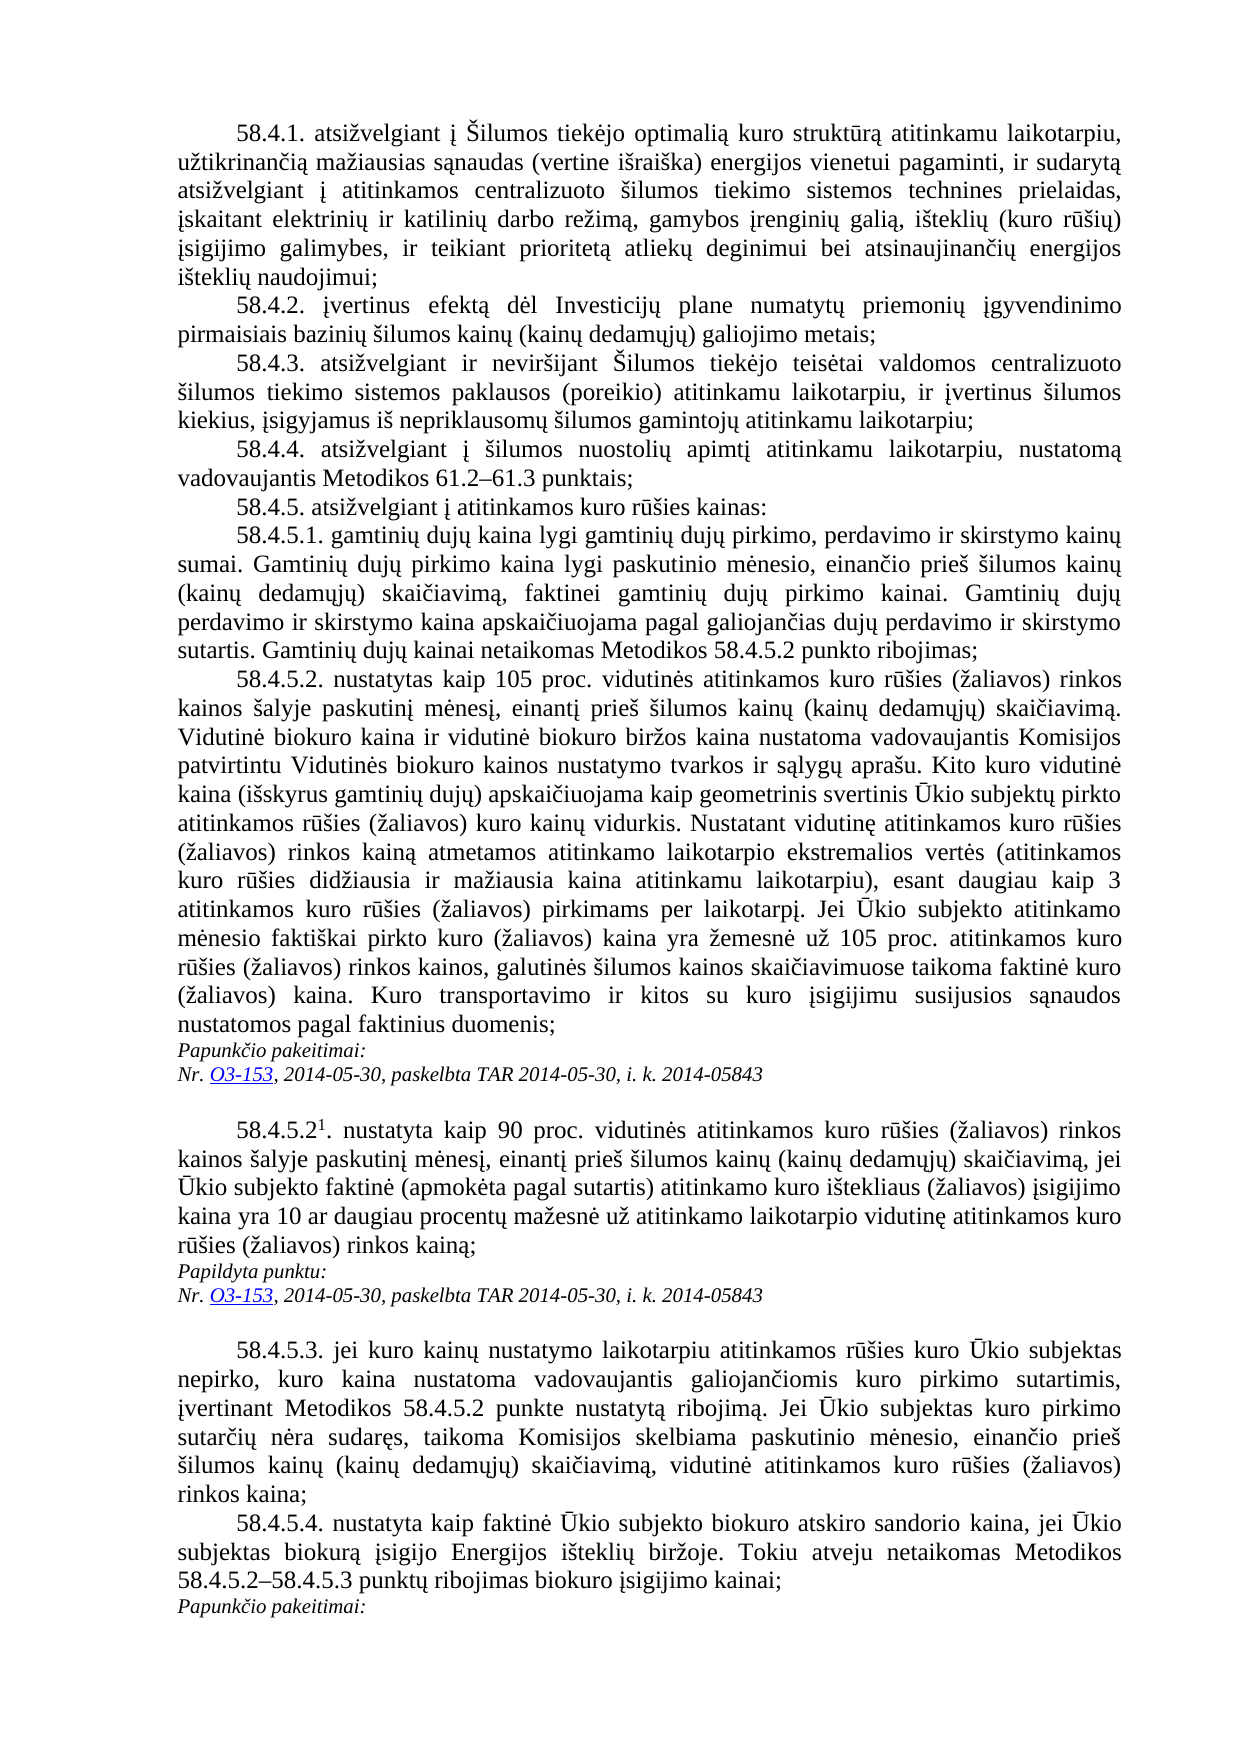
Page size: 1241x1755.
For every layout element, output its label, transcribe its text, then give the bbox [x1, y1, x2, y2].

text 58.4.5.1. gamtinių dujų kaina lygi gamtinių dujų pirkimo, perdavimo ir skirstymo kainų sumai. Gamtinių dujų pirkimo kaina lygi paskutinio mėnesio, einančio prieš šilumos kainų (kainų dedamųjų) skaičiavimą, faktinei gamtinių dujų pirkimo kainai. Gamtinių dujų perdavimo ir skirstymo kaina apskaičiuojama pagal galiojančias dujų perdavimo ir skirstymo sutartis. Gamtinių dujų kainai netaikomas Metodikos 58.4.5.2 punkto ribojimas; [177, 521, 1122, 664]
text Papunkčio pakeitimai: [177, 1038, 1122, 1062]
text 58.4.3. atsižvelgiant ir neviršijant Šilumos tiekėjo teisėtai valdomos centralizuoto šilumos tiekimo sistemos paklausos (poreikio) atitinkamu laikotarpiu, ir įvertinus šilumos kiekius, įsigyjamus iš nepriklausomų šilumos gamintojų atitinkamu laikotarpiu; [177, 348, 1122, 434]
text 58.4.2. įvertinus efektą dėl Investicijų plane numatytų priemonių įgyvendinimo pirmaisiais bazinių šilumos kainų (kainų dedamųjų) galiojimo metais; [177, 291, 1122, 348]
text 58.4.5.21. nustatyta kaip 90 proc. vidutinės atitinkamos kuro rūšies (žaliavos) rinkos kainos šalyje paskutinį mėnesį, einantį prieš šilumos kainų (kainų dedamųjų) skaičiavimą, jei Ūkio subjekto faktinė (apmokėta pagal sutartis) atitinkamo kuro ištekliaus (žaliavos) įsigijimo kaina yra 10 ar daugiau procentų mažesnė už atitinkamo laikotarpio vidutinę atitinkamos kuro rūšies (žaliavos) rinkos kainą; [177, 1115, 1122, 1259]
text 58.4.5. atsižvelgiant į atitinkamos kuro rūšies kainas: [177, 492, 1122, 521]
text 58.4.4. atsižvelgiant į šilumos nuostolių apimtį atitinkamu laikotarpiu, nustatomą vadovaujantis Metodikos 61.2–61.3 punktais; [177, 434, 1122, 492]
text Nr. O3-153, 2014-05-30, paskelbta TAR 2014-05-30, i. k. 2014-05843 [177, 1062, 1122, 1086]
text 58.4.5.4. nustatyta kaip faktinė Ūkio subjekto biokuro atskiro sandorio kaina, jei Ūkio subjektas biokurą įsigijo Energijos išteklių biržoje. Tokiu atveju netaikomas Metodikos 58.4.5.2–58.4.5.3 punktų ribojimas biokuro įsigijimo kainai; [177, 1508, 1122, 1594]
text 58.4.5.2. nustatytas kaip 105 proc. vidutinės atitinkamos kuro rūšies (žaliavos) rinkos kainos šalyje paskutinį mėnesį, einantį prieš šilumos kainų (kainų dedamųjų) skaičiavimą. Vidutinė biokuro kaina ir vidutinė biokuro biržos kaina nustatoma vadovaujantis Komisijos patvirtintu Vidutinės biokuro kainos nustatymo tvarkos ir sąlygų aprašu. Kito kuro vidutinė kaina (išskyrus gamtinių dujų) apskaičiuojama kaip geometrinis svertinis Ūkio subjektų pirkto atitinkamos rūšies (žaliavos) kuro kainų vidurkis. Nustatant vidutinę atitinkamos kuro rūšies (žaliavos) rinkos kainą atmetamos atitinkamo laikotarpio ekstremalios vertės (atitinkamos kuro rūšies didžiausia ir mažiausia kaina atitinkamu laikotarpiu), esant daugiau kaip 3 atitinkamos kuro rūšies (žaliavos) pirkimams per laikotarpį. Jei Ūkio subjekto atitinkamo mėnesio faktiškai pirkto kuro (žaliavos) kaina yra žemesnė už 105 proc. atitinkamos kuro rūšies (žaliavos) rinkos kainos, galutinės šilumos kainos skaičiavimuose taikoma faktinė kuro (žaliavos) kaina. Kuro transportavimo ir kitos su kuro įsigijimu susijusios sąnaudos nustatomos pagal faktinius duomenis; [177, 664, 1122, 1038]
text Papildyta punktu: [177, 1259, 1122, 1283]
text Papunkčio pakeitimai: [177, 1594, 1122, 1618]
text Nr. O3-153, 2014-05-30, paskelbta TAR 2014-05-30, i. k. 2014-05843 [177, 1283, 1122, 1307]
text 58.4.5.3. jei kuro kainų nustatymo laikotarpiu atitinkamos rūšies kuro Ūkio subjektas nepirko, kuro kaina nustatoma vadovaujantis galiojančiomis kuro pirkimo sutartimis, įvertinant Metodikos 58.4.5.2 punkte nustatytą ribojimą. Jei Ūkio subjektas kuro pirkimo sutarčių nėra sudaręs, taikoma Komisijos skelbiama paskutinio mėnesio, einančio prieš šilumos kainų (kainų dedamųjų) skaičiavimą, vidutinė atitinkamos kuro rūšies (žaliavos) rinkos kaina; [177, 1336, 1122, 1508]
text 58.4.1. atsižvelgiant į Šilumos tiekėjo optimalią kuro struktūrą atitinkamu laikotarpiu, užtikrinančią mažiausias sąnaudas (vertine išraiška) energijos vienetui pagaminti, ir sudarytą atsižvelgiant į atitinkamos centralizuoto šilumos tiekimo sistemos technines prielaidas, įskaitant elektrinių ir katilinių darbo režimą, gamybos įrenginių galią, išteklių (kuro rūšių) įsigijimo galimybes, ir teikiant prioritetą atliekų deginimui bei atsinaujinančių energijos išteklių naudojimui; [177, 118, 1122, 291]
